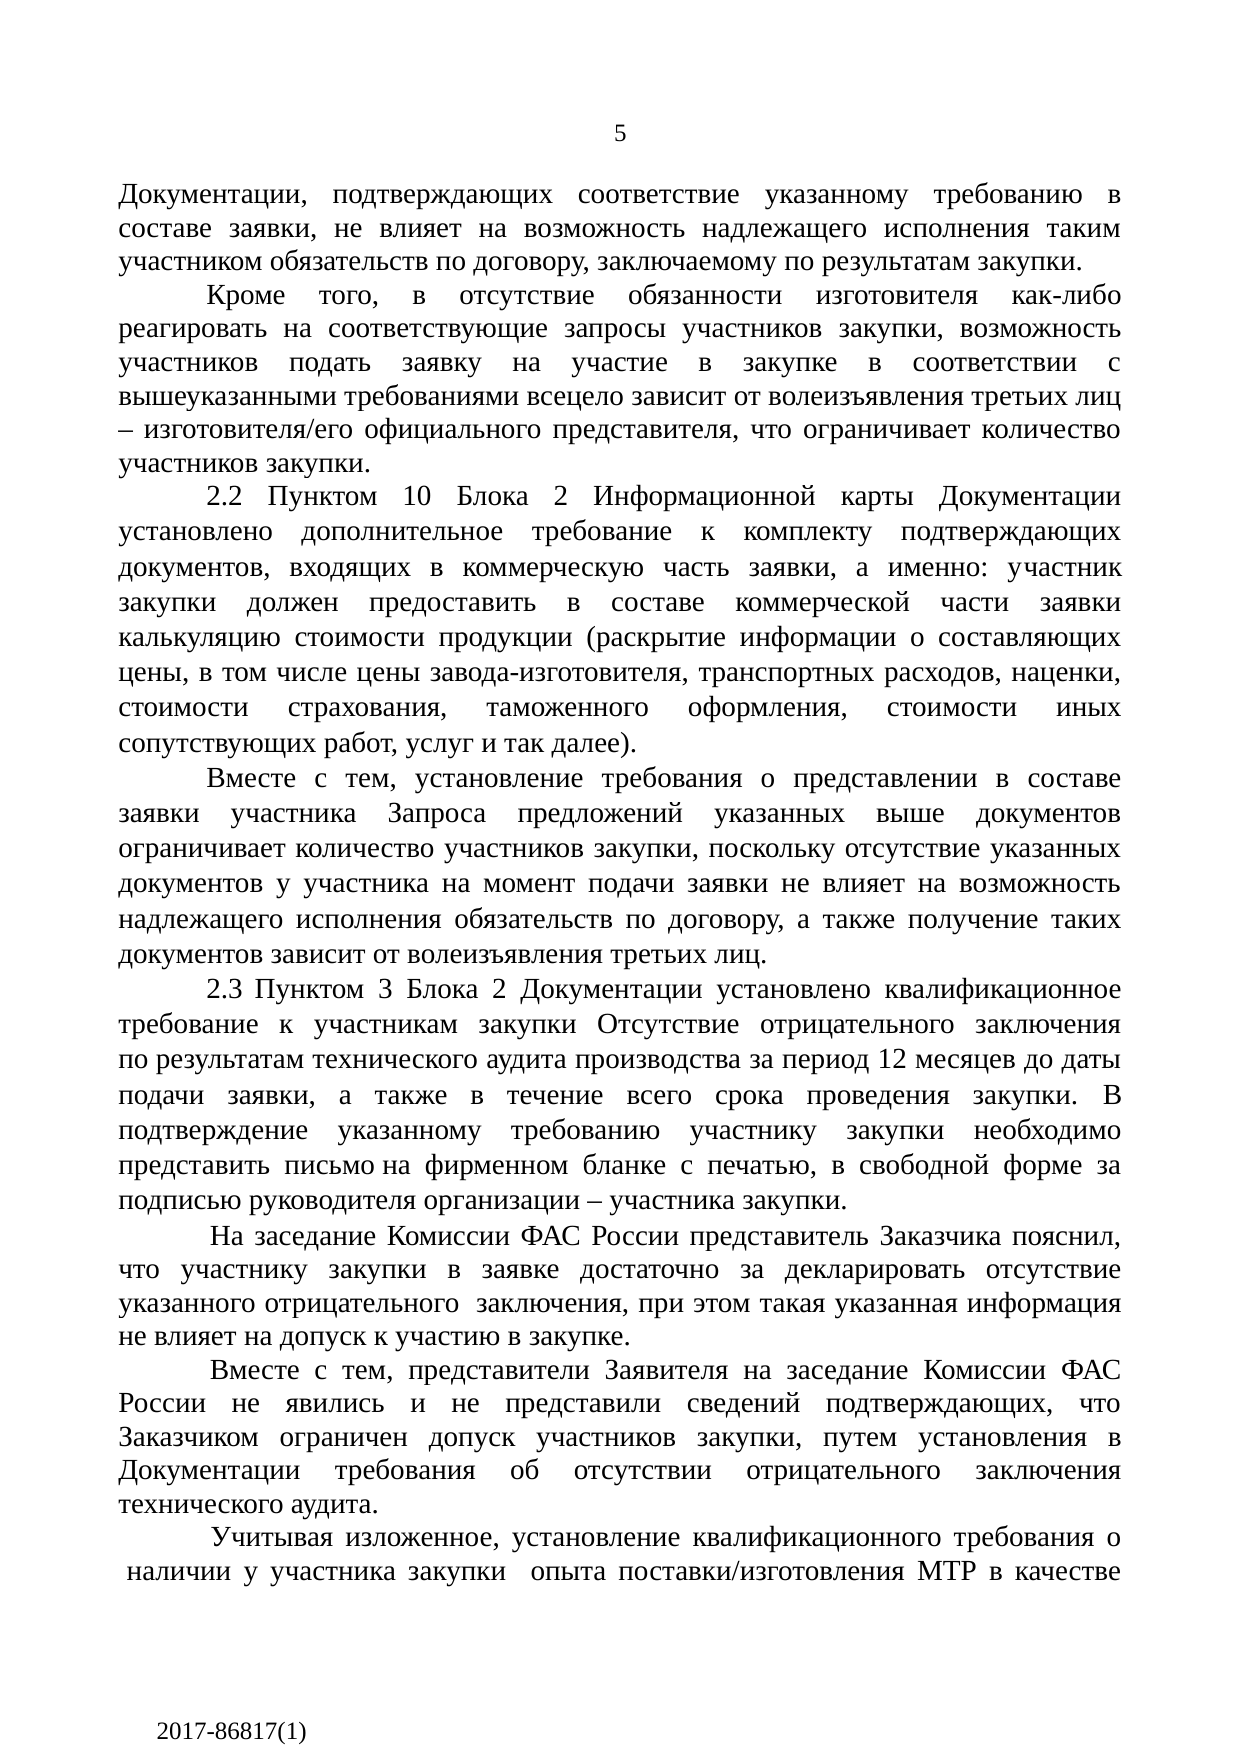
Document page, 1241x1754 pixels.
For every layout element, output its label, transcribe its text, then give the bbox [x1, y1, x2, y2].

text Кроме того, в отсутствие обязанности изготовителя как-либо реагировать на соответствующие запросы участников закупки, возможность участников подать заявку на участие в закупке в соответствии с вышеуказанными требованиями всецело зависит от волеизъявления третьих лиц – изготовителя/его официального представителя, что ограничивает количество участников закупки. [118, 277, 1122, 478]
text Документации, подтверждающих соответствие указанному требованию в составе заявки, не влияет на возможность надлежащего исполнения таким участником обязательств по договору, заключаемому по результатам закупки. [118, 176, 1122, 277]
text Вместе с тем, установление требования о представлении в составе заявки участника Запроса предложений указанных выше документов ограничивает количество участников закупки, поскольку отсутствие указанных документов у участника на момент подачи заявки не влияет на возможность надлежащего исполнения обязательств по договору, а также получение таких документов зависит от волеизъявления третьих лиц. [118, 760, 1122, 969]
text На заседание Комиссии ФАС России представитель Заказчика пояснил, что участнику закупки в заявке достаточно за декларировать отсутствие указанного отрицательного заключения, при этом такая указанная информация не влияет на допуск к участию в закупке. [118, 1218, 1122, 1352]
text Учитывая изложенное, установление квалификационного требования о наличии у участника закупки опыта поставки/изготовления МТР в качестве [126, 1519, 1122, 1587]
list Пунктом 3 Блока 2 Документации установлено квалификационное требование к участникам закупки Отсутствие отрицательного заключения по результатам технического аудита производства за период 12 месяцев до даты подачи заявки, а также в течение всего срока проведения закупки. В подтверждение указанному требованию участнику закупки необходимо представить письмо на фирменном бланке с печатью, в свободной форме за подписью руководителя организации – участника закупки. [118, 971, 1122, 1216]
text 2.2 Пунктом 10 Блока 2 Информационной карты Документации установлено дополнительное требование к комплекту подтверждающих документов, входящих в коммерческую часть заявки, а именно: участник закупки должен предоставить в составе коммерческой части заявки калькуляцию стоимости продукции (раскрытие информации о составляющих цены, в том числе цены завода-изготовителя, транспортных расходов, наценки, стоимости страхования, таможенного оформления, стоимости иных сопутствующих работ, услуг и так далее). [118, 478, 1122, 758]
text Вместе с тем, представители Заявителя на заседание Комиссии ФАС России не явились и не представили сведений подтверждающих, что Заказчиком ограничен допуск участников закупки, путем установления в Документации требования об отсутствии отрицательного заключения технического аудита. [118, 1352, 1122, 1519]
